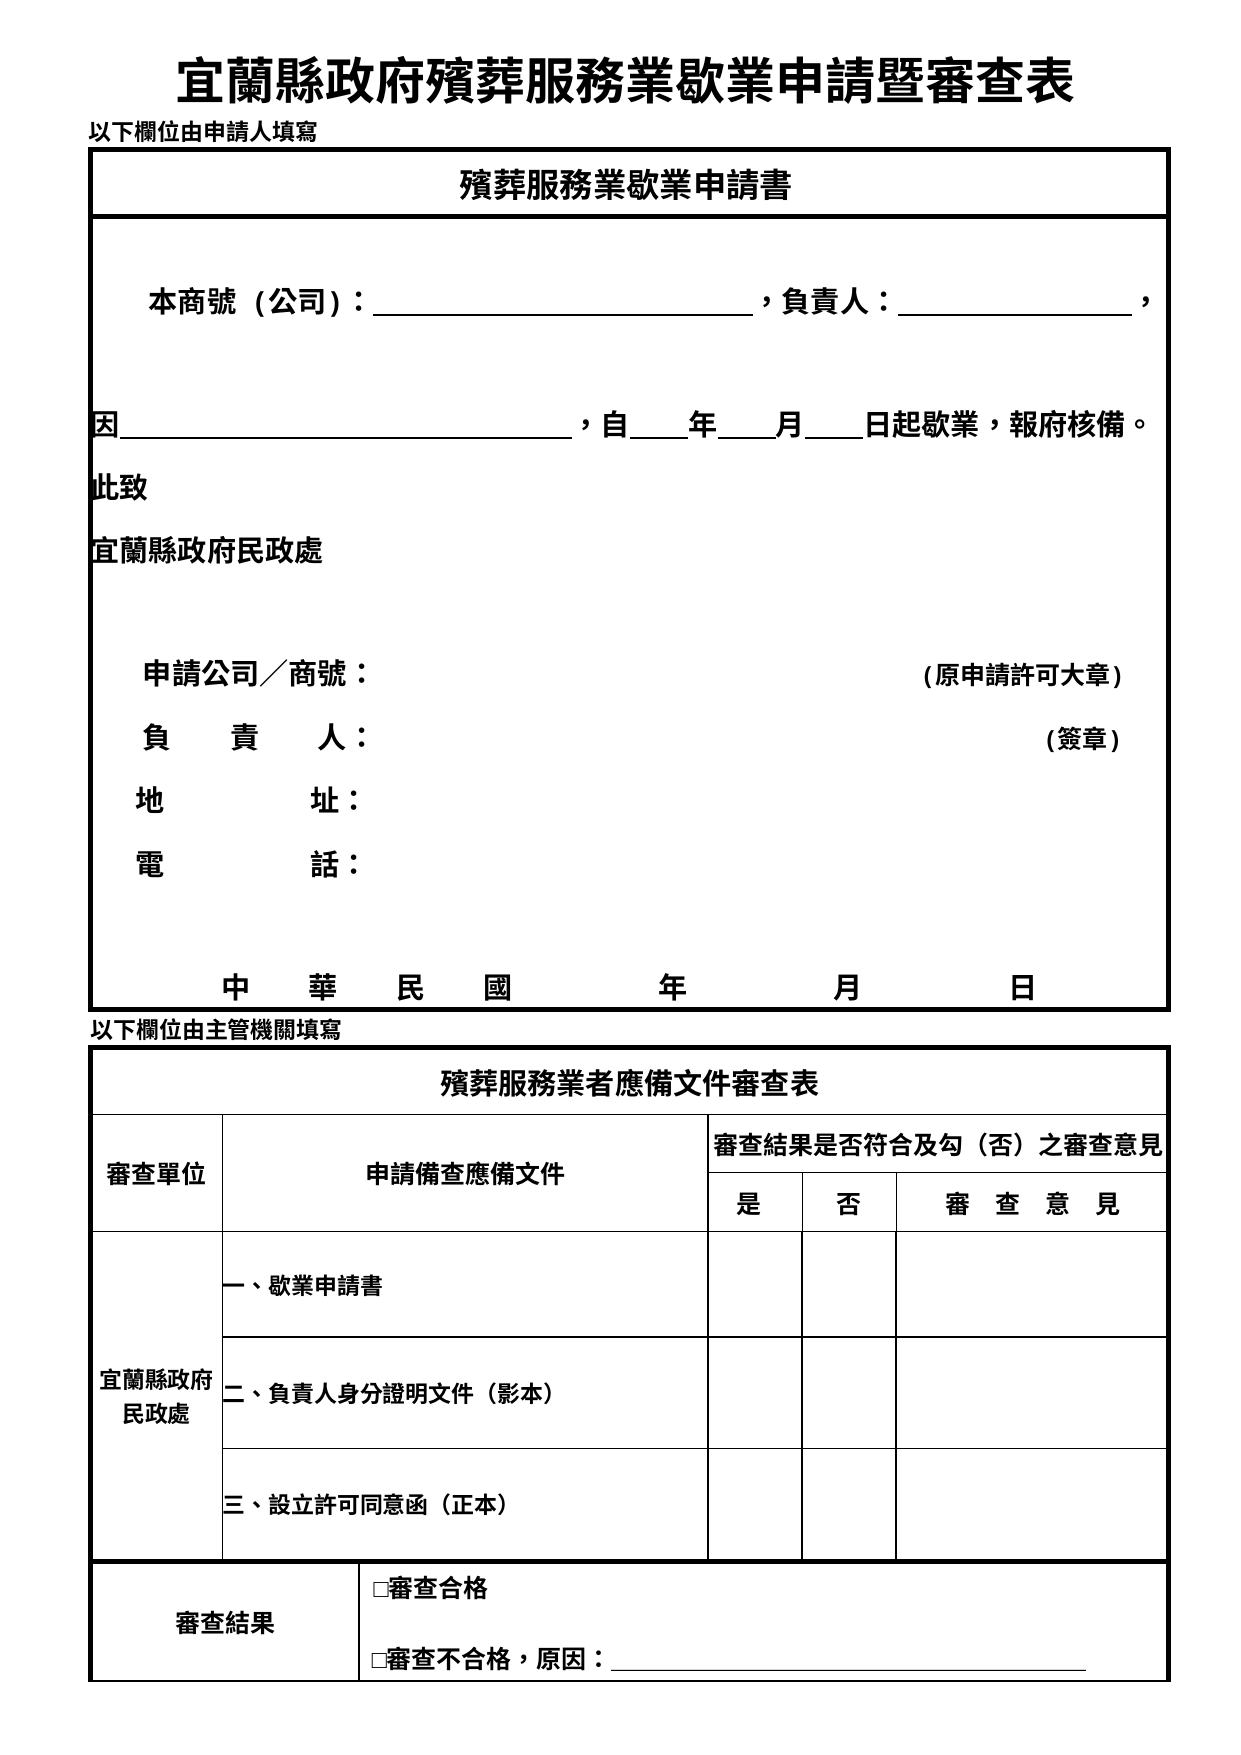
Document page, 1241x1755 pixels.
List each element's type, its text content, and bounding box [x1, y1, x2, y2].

table_cell [709, 1232, 801, 1336]
table_cell [897, 1232, 1166, 1336]
table_cell 審查單位 [93, 1115, 222, 1231]
table_cell [803, 1232, 895, 1336]
table_cell 審 查 意 見 [897, 1173, 1166, 1231]
table_cell 申請備查應備文件 [223, 1115, 707, 1231]
text 宜蘭縣政府殯葬服務業歇業申請暨審查表 [89, 41, 1162, 114]
table_cell 殯葬服務業者應備文件審查表 [93, 1050, 1166, 1113]
table_cell [709, 1338, 801, 1447]
table_cell 審查結果是否符合及勾（否）之審查意見 [709, 1115, 1166, 1172]
table_cell [803, 1449, 895, 1559]
table_cell □審查合格 □審查不合格，原因：＿＿＿＿＿＿＿＿＿＿＿＿＿＿＿＿＿＿＿ [360, 1564, 1166, 1680]
table_cell [709, 1449, 801, 1559]
table_cell 本商號 (公司)： ，負責人： ， 因 ，自 年 月 日起歇業，報府核備。 此致 宜蘭縣政府民政處 申請公司／商號： (原申請許可大章) 負 責 人： (簽章) 地 址： 電 話： 中 華 民 國 年 月 日 [93, 219, 1166, 1007]
table_cell 以下欄位由主管機關填寫 [90, 1012, 1168, 1045]
table_header 殯葬服務業歇業申請書 [93, 152, 1166, 213]
table_cell 三、設立許可同意函（正本） [223, 1449, 707, 1559]
table_cell [897, 1338, 1166, 1447]
table_cell [897, 1449, 1166, 1559]
table_cell 二、負責人身分證明文件（影本） [223, 1338, 707, 1447]
table_cell [803, 1338, 895, 1447]
table_cell 審查結果 [93, 1564, 358, 1680]
table_cell 宜蘭縣政府民政處 [93, 1232, 222, 1559]
table_cell 否 [803, 1173, 896, 1231]
text 以下欄位由申請人填寫 [89, 114, 1162, 147]
table_cell 一、歇業申請書 [223, 1232, 707, 1336]
table_cell 是 [709, 1173, 802, 1231]
